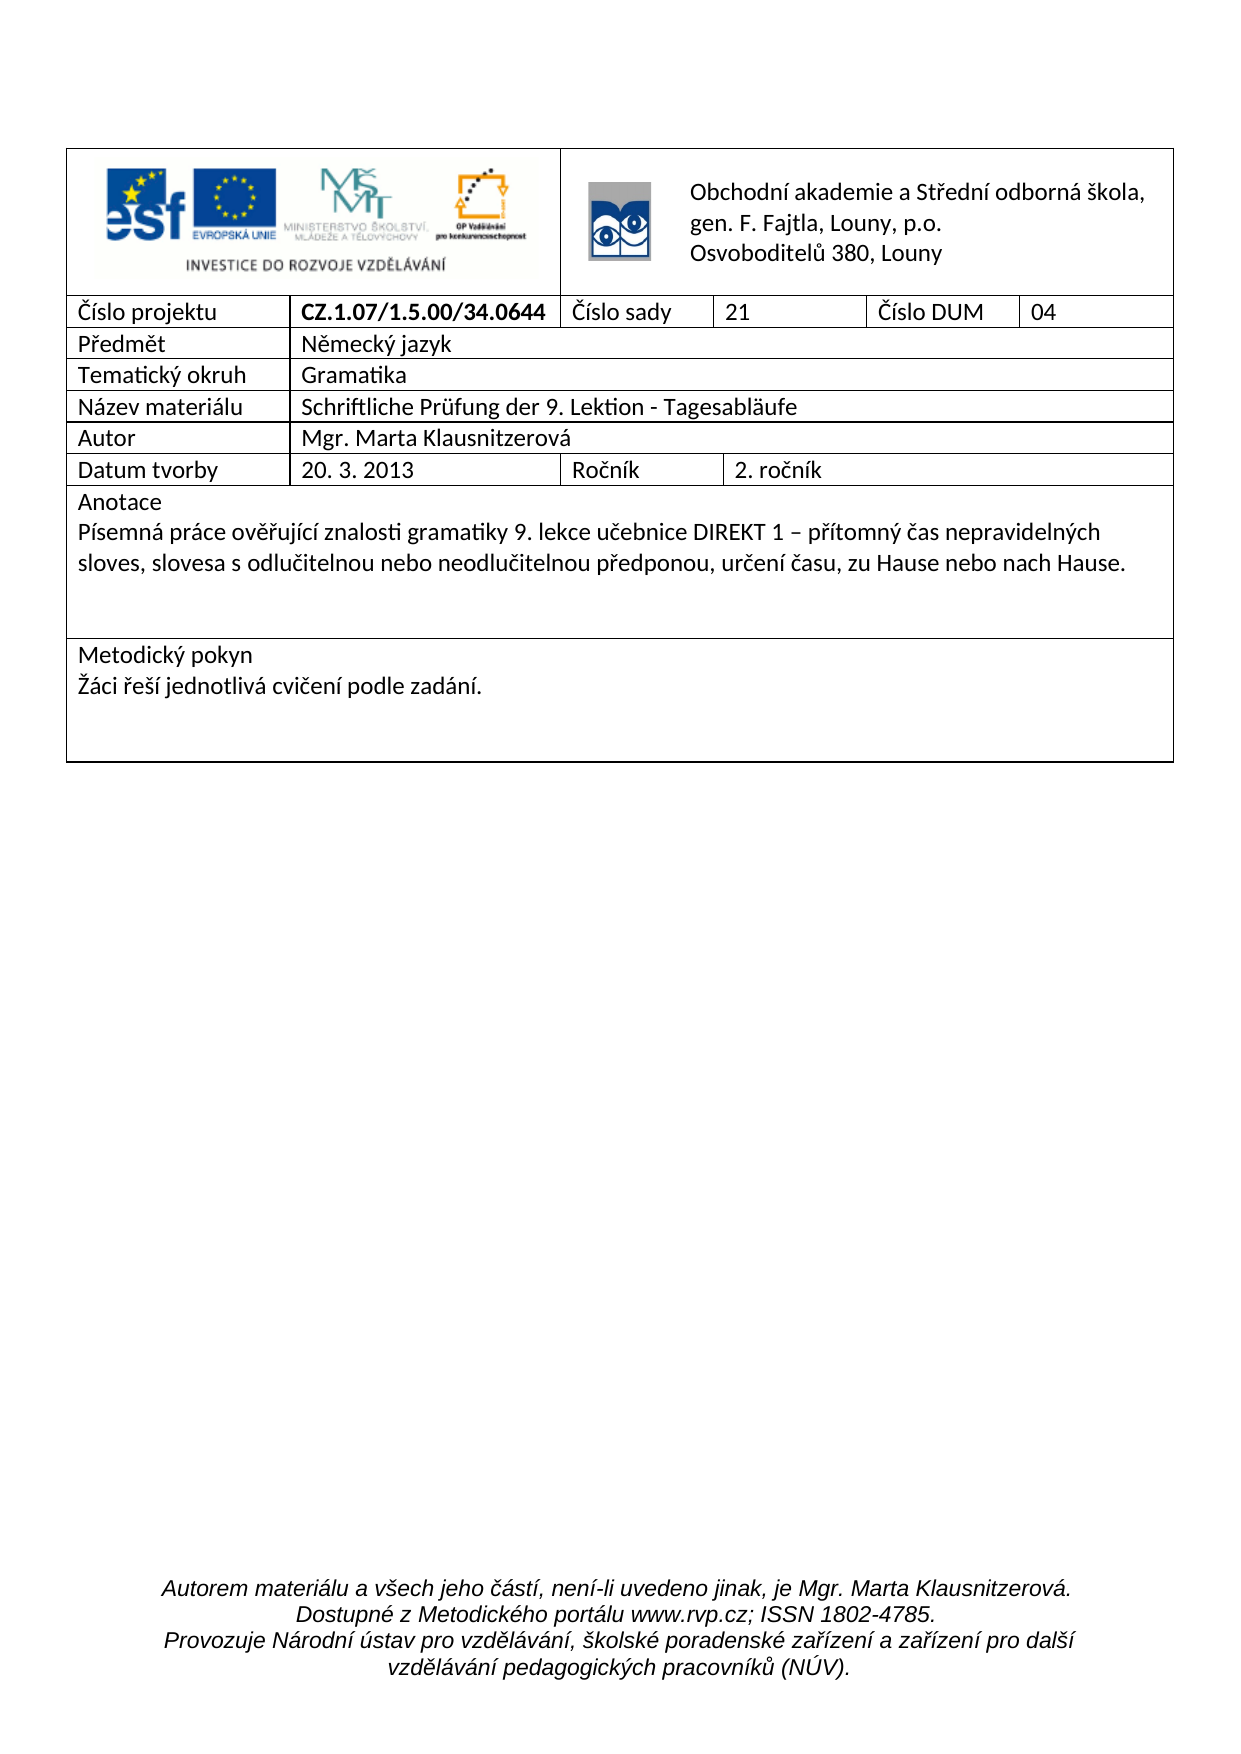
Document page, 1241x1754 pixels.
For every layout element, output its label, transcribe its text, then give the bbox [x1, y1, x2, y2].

table_header [561, 149, 679, 295]
table_cell 21 [714, 296, 866, 327]
table_cell Schriftliche Prüfung der 9. Lektion - Tagesabläufe [291, 391, 1173, 421]
table_cell Číslo sady [561, 296, 713, 327]
picture [588, 182, 652, 261]
table_cell Tematický okruh [67, 359, 289, 390]
table_cell Mgr. Marta Klausnitzerová [291, 423, 1173, 453]
table_header Obchodní akademie a Střední odborná škola, gen. F. Fajtla, Louny, p.o. Osvoboditelů 380, Louny [679, 149, 1173, 295]
table_cell Číslo DUM [867, 296, 1019, 327]
table_cell 2. ročník [724, 454, 1173, 484]
table_cell Metodický pokyn Žáci řeší jednotlivá cvičení podle zadání. [67, 639, 1173, 761]
table_header [67, 149, 560, 295]
table_cell Předmět [67, 328, 289, 358]
table_cell Gramatika [291, 359, 1173, 390]
table_cell Číslo projektu [67, 296, 289, 327]
table_cell Anotace Písemná práce ověřující znalosti gramatiky 9. lekce učebnice DIREKT 1 – přítomný čas nepravidelných sloves, slovesa s odlučitelnou nebo neodlučitelnou předponou, určení času, zu Hause nebo nach Hause. [67, 486, 1173, 638]
table_cell Německý jazyk [291, 328, 1173, 358]
table_cell 04 [1020, 296, 1173, 327]
table_cell Název materiálu [67, 391, 289, 421]
table_cell Ročník [561, 454, 723, 484]
table_cell 20. 3. 2013 [291, 454, 560, 484]
table_cell Autor [67, 423, 289, 453]
table_cell CZ.1.07/1.5.00/34.0644 [291, 296, 560, 327]
table_cell Datum tvorby [67, 454, 289, 484]
picture [94, 157, 539, 279]
